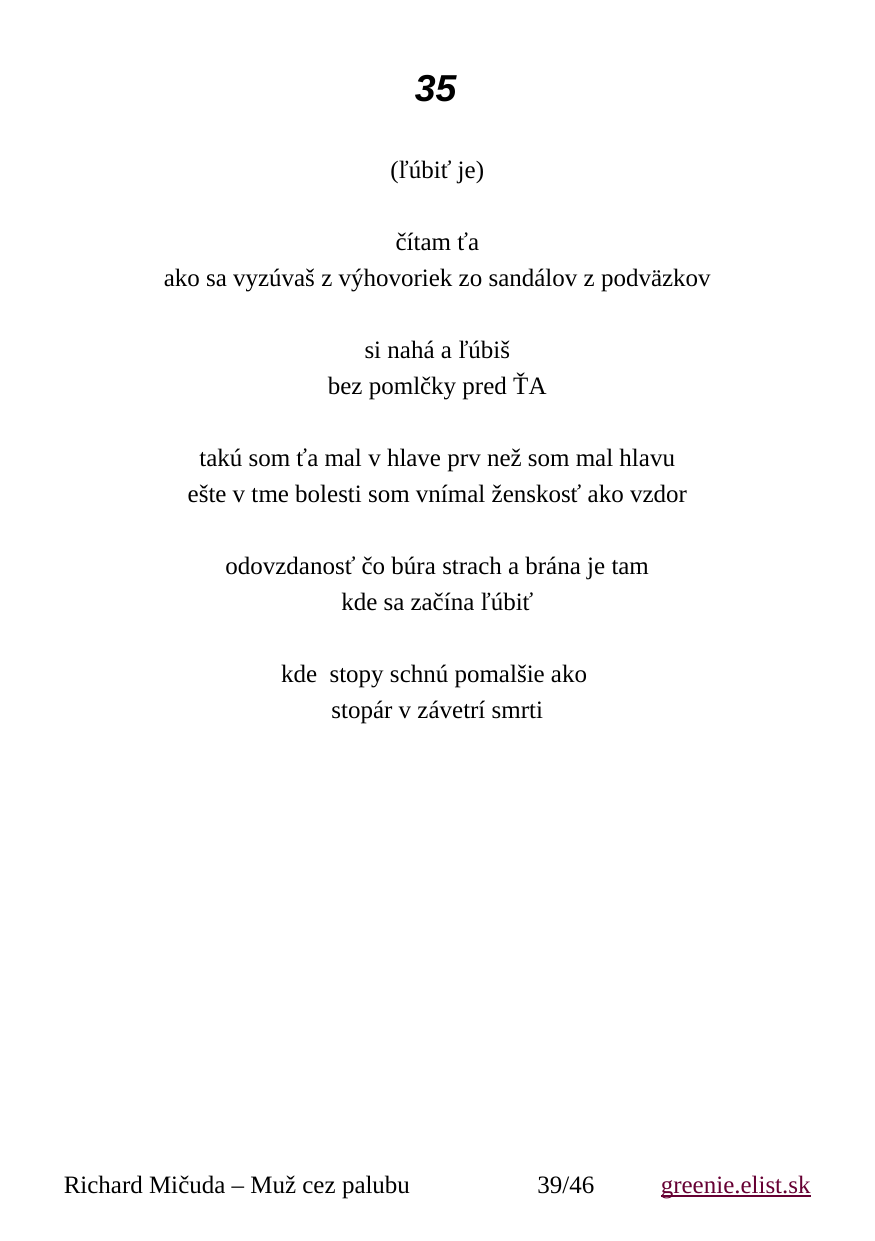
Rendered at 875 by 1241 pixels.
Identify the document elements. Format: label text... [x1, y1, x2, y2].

text takú som ťa mal v hlave prv než som mal hlavu [41, 443, 833, 472]
text ako sa vyzúvaš z výhovoriek zo sandálov z podväzkov [41, 263, 833, 292]
text bez pomlčky pred ŤA [41, 371, 833, 400]
subtitle 35 [41, 66, 833, 109]
text kde sa začína ľúbiť [41, 587, 833, 616]
text čítam ťa [41, 227, 833, 256]
text (ľúbiť je) [41, 156, 833, 184]
text kde stopy schnú pomalšie ako [41, 659, 833, 687]
text si nahá a ľúbiš [41, 335, 833, 364]
text odovzdanosť čo búra strach a brána je tam [41, 551, 833, 580]
text stopár v závetrí smrti [41, 695, 833, 723]
text ešte v tme bolesti som vnímal ženskosť ako vzdor [41, 479, 833, 508]
